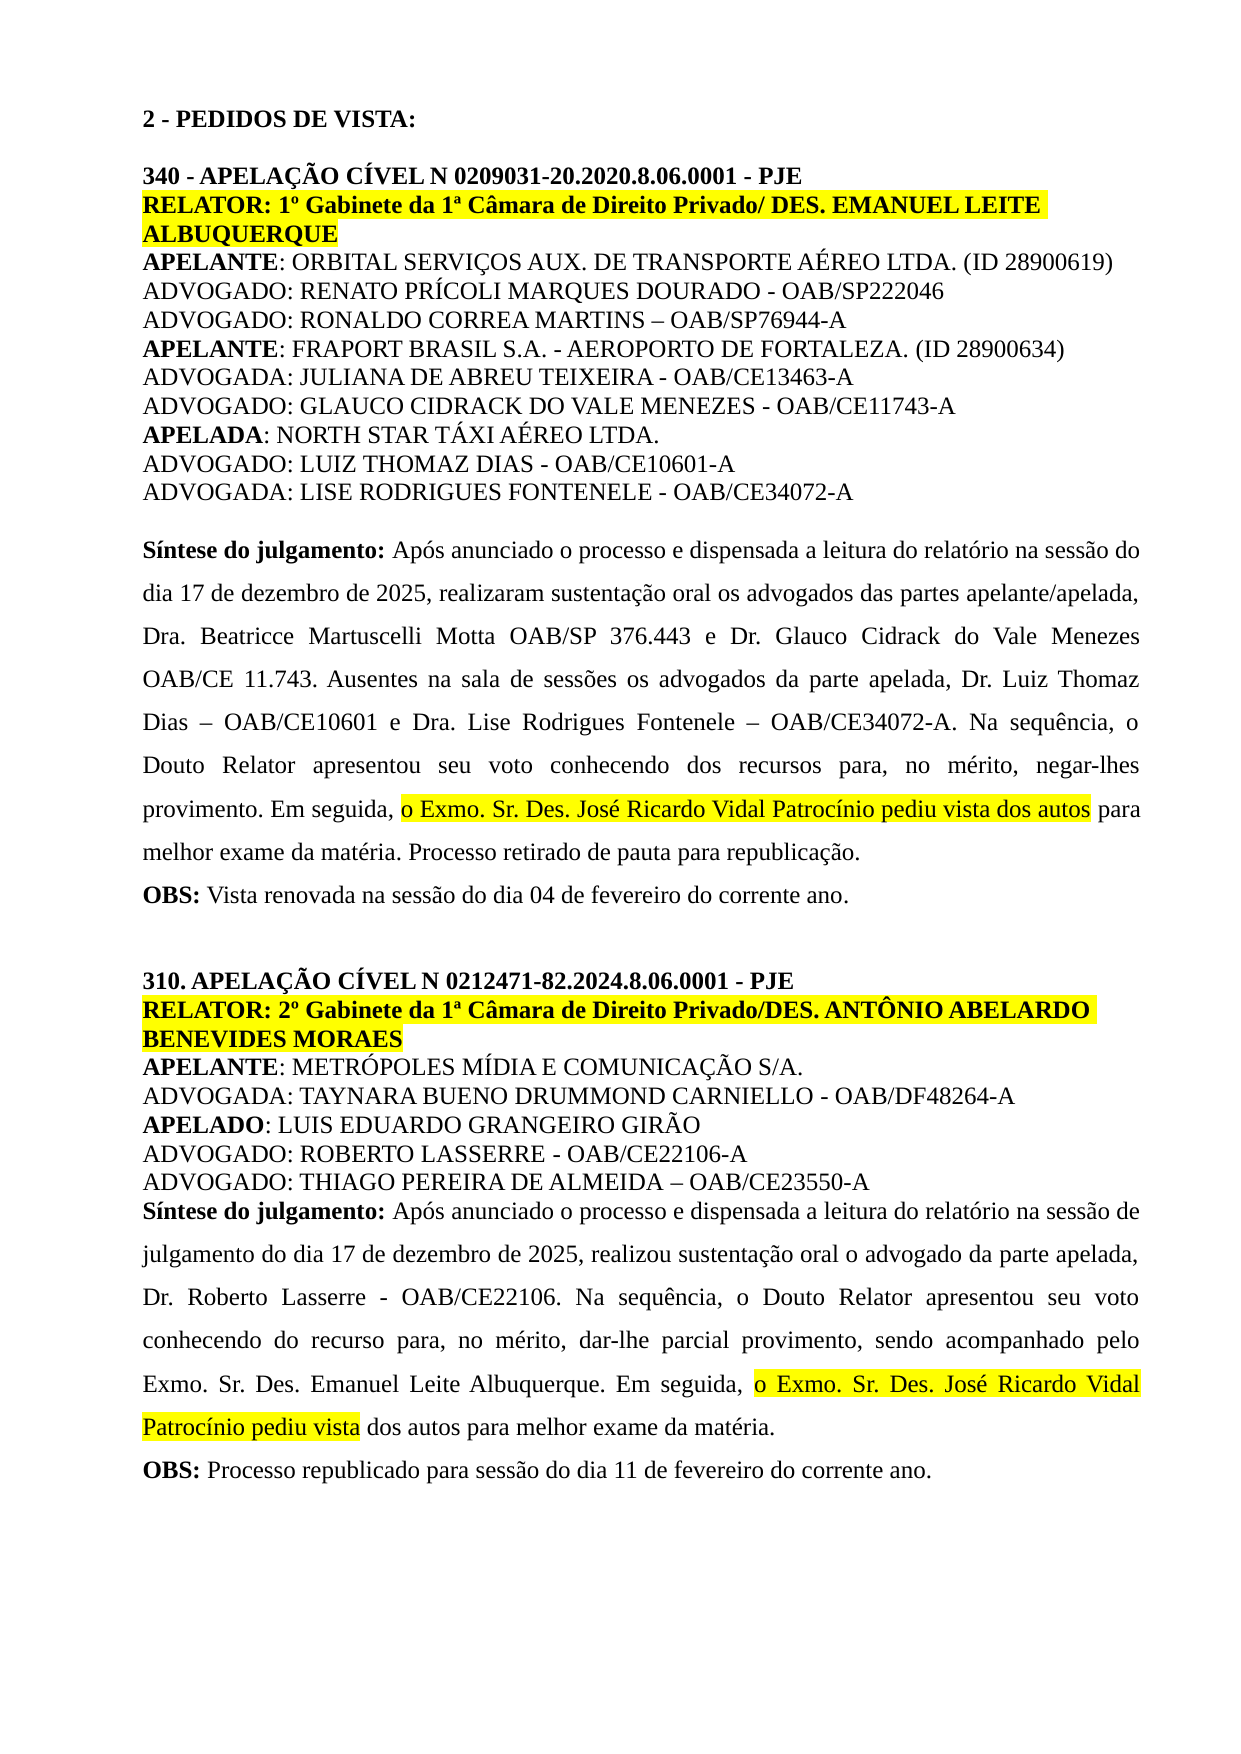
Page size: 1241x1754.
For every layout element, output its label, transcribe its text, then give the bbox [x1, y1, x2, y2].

text 2 - PEDIDOS DE VISTA: [142, 104, 1141, 132]
text OBS: Processo republicado para sessão do dia 11 de fevereiro do corrente ano. [142, 1455, 1141, 1484]
text Síntese do julgamento: Após anunciado o processo e dispensada a leitura do relatório na sessão de julgamento do dia 17 de dezembro de 2025, realizou sustentação oral o advogado da parte apelada, Dr. Roberto Lasserre - OAB/CE22106. Na sequência, o Douto Relator apresentou seu voto conhecendo do recurso para, no mérito, dar-lhe parcial provimento, sendo acompanhado pelo Exmo. Sr. Des. Emanuel Leite Albuquerque. Em seguida, o Exmo. Sr. Des. José Ricardo Vidal Patrocínio pediu vista dos autos para melhor exame da matéria. [142, 1196, 1141, 1441]
text 310. APELAÇÃO CÍVEL N 0212471-82.2024.8.06.0001 - PJE RELATOR: 2º Gabinete da 1ª Câmara de Direito Privado/DES. ANTÔNIO ABELARDO BENEVIDES MORAES APELANTE: METRÓPOLES MÍDIA E COMUNICAÇÃO S/A. ADVOGADA: TAYNARA BUENO DRUMMOND CARNIELLO - OAB/DF48264-A APELADO: LUIS EDUARDO GRANGEIRO GIRÃO ADVOGADO: ROBERTO LASSERRE - OAB/CE22106-A ADVOGADO: THIAGO PEREIRA DE ALMEIDA – OAB/CE23550-A [142, 966, 1141, 1196]
text Síntese do julgamento: Após anunciado o processo e dispensada a leitura do relatório na sessão do dia 17 de dezembro de 2025, realizaram sustentação oral os advogados das partes apelante/apelada, Dra. Beatricce Martuscelli Motta OAB/SP 376.443 e Dr. Glauco Cidrack do Vale Menezes OAB/CE 11.743. Ausentes na sala de sessões os advogados da parte apelada, Dr. Luiz Thomaz Dias – OAB/CE10601 e Dra. Lise Rodrigues Fontenele – OAB/CE34072-A. Na sequência, o Douto Relator apresentou seu voto conhecendo dos recursos para, no mérito, negar-lhes provimento. Em seguida, o Exmo. Sr. Des. José Ricardo Vidal Patrocínio pediu vista dos autos para melhor exame da matéria. Processo retirado de pauta para republicação. [142, 535, 1141, 866]
text 340 - APELAÇÃO CÍVEL N 0209031-20.2020.8.06.0001 - PJE RELATOR: 1º Gabinete da 1ª Câmara de Direito Privado/ DES. EMANUEL LEITE ALBUQUERQUE APELANTE: ORBITAL SERVIÇOS AUX. DE TRANSPORTE AÉREO LTDA. (ID 28900619) ADVOGADO: RENATO PRÍCOLI MARQUES DOURADO - OAB/SP222046 ADVOGADO: RONALDO CORREA MARTINS – OAB/SP76944-A APELANTE: FRAPORT BRASIL S.A. - AEROPORTO DE FORTALEZA. (ID 28900634) ADVOGADA: JULIANA DE ABREU TEIXEIRA - OAB/CE13463-A ADVOGADO: GLAUCO CIDRACK DO VALE MENEZES - OAB/CE11743-A APELADA: NORTH STAR TÁXI AÉREO LTDA. ADVOGADO: LUIZ THOMAZ DIAS - OAB/CE10601-A ADVOGADA: LISE RODRIGUES FONTENELE - OAB/CE34072-A [142, 161, 1141, 535]
text OBS: Vista renovada na sessão do dia 04 de fevereiro do corrente ano. [142, 880, 1141, 909]
